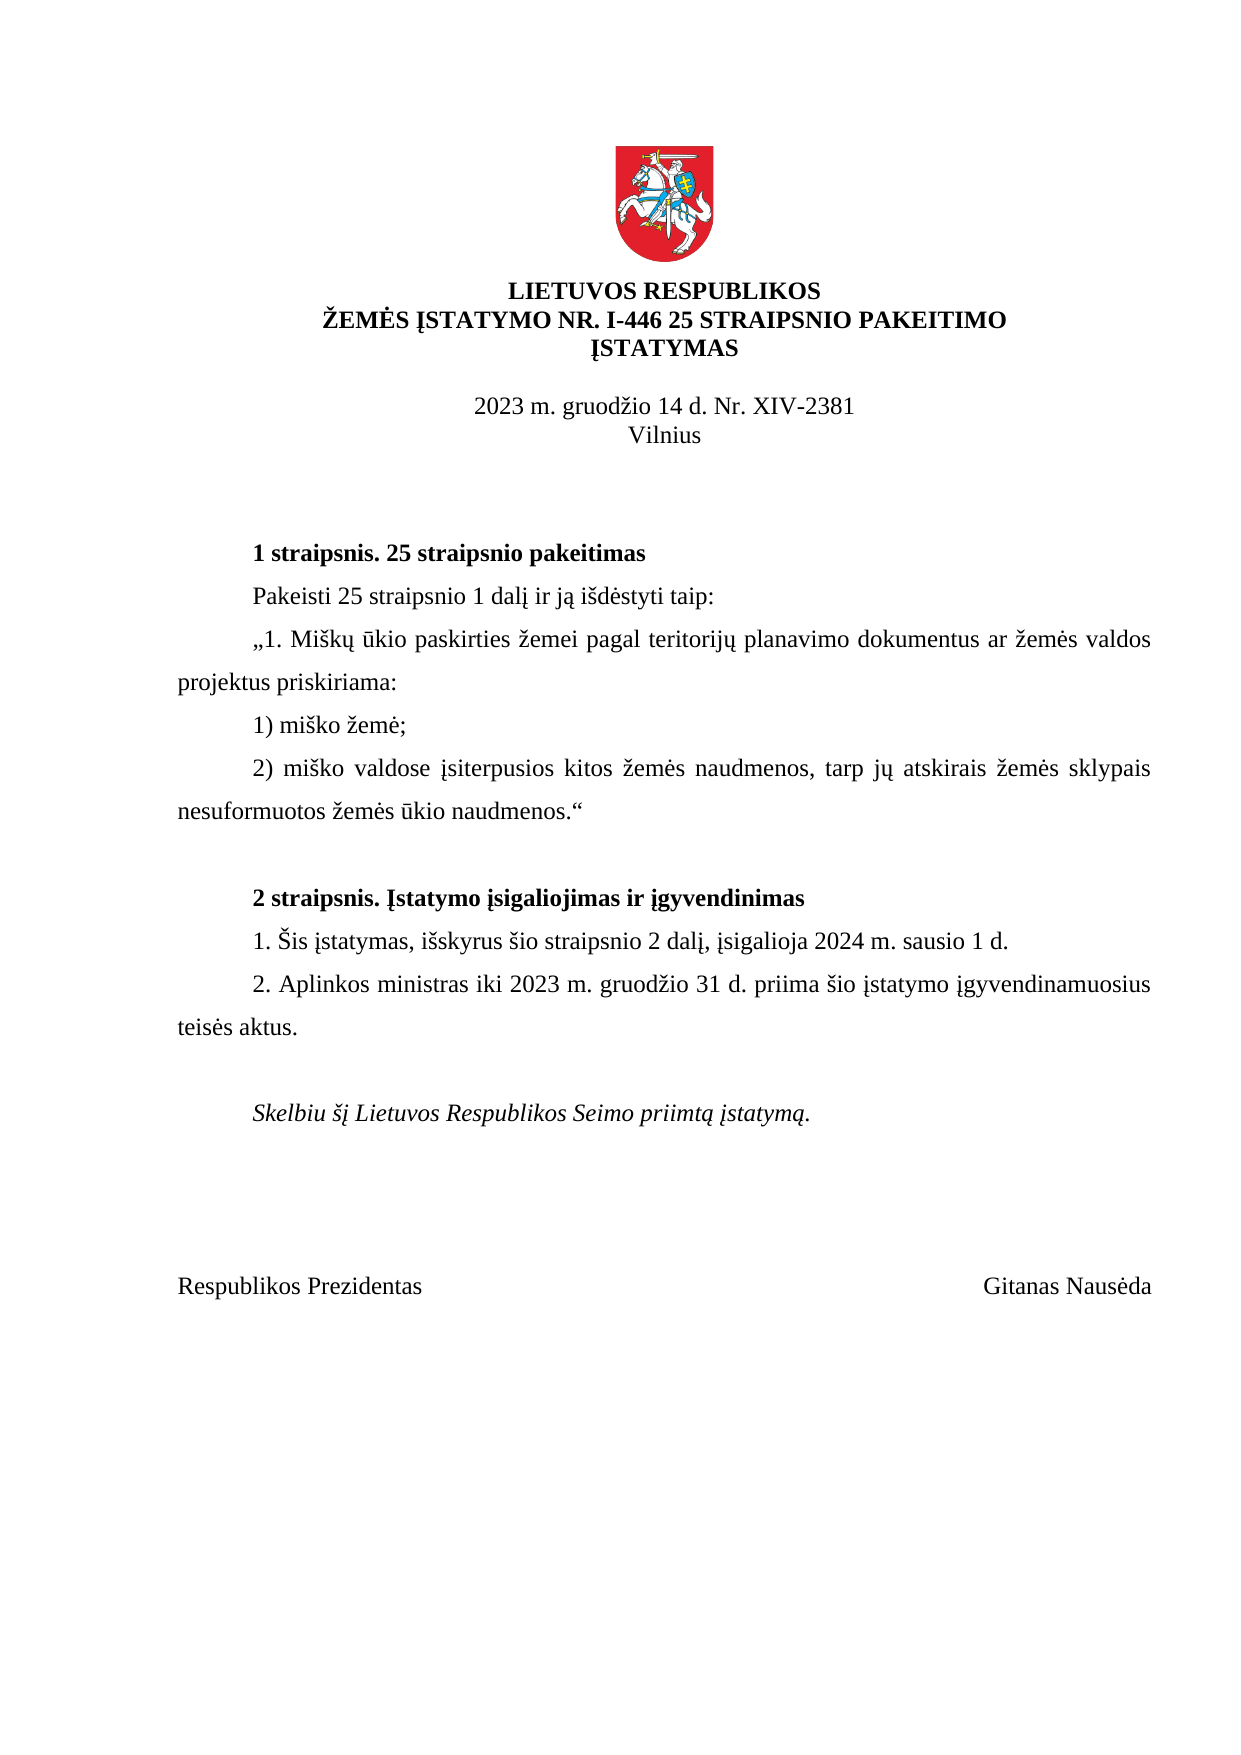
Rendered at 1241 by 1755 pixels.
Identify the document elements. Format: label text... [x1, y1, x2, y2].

text 2 straipsnis. Įstatymo įsigaliojimas ir įgyvendinimas [177, 883, 1152, 911]
text 1. Šis įstatymas, išskyrus šio straipsnio 2 dalį, įsigalioja 2024 m. sausio 1 d. [177, 926, 1152, 954]
text ĮSTATYMAS [177, 333, 1152, 362]
text 2. Aplinkos ministras iki 2023 m. gruodžio 31 d. priima šio įstatymo įgyvendinamuosius teisės aktus. [177, 969, 1152, 1041]
text Pakeisti 25 straipsnio 1 dalį ir ją išdėstyti taip: [177, 581, 1152, 609]
text Skelbiu šį Lietuvos Respublikos Seimo priimtą įstatymą. [177, 1098, 1152, 1127]
text „1. Miškų ūkio paskirties žemei pagal teritorijų planavimo dokumentus ar žemės valdos projektus priskiriama: [177, 624, 1152, 696]
text 2023 m. gruodžio 14 d. Nr. XIV-2381 [177, 391, 1152, 420]
text 2) miško valdose įsiterpusios kitos žemės naudmenos, tarp jų atskirais žemės sklypais nesuformuotos žemės ūkio naudmenos.“ [177, 753, 1152, 825]
text Vilnius [177, 420, 1152, 448]
text LIETUVOS RESPUBLIKOS [177, 276, 1152, 305]
text 1 straipsnis. 25 straipsnio pakeitimas [177, 538, 1152, 566]
text Respublikos Prezidentas Gitanas Nausėda [177, 1271, 1152, 1299]
text 1) miško žemė; [177, 710, 1152, 739]
text ŽEMĖS ĮSTATYMO NR. I-446 25 STRAIPSNIO PAKEITIMO [177, 305, 1152, 333]
